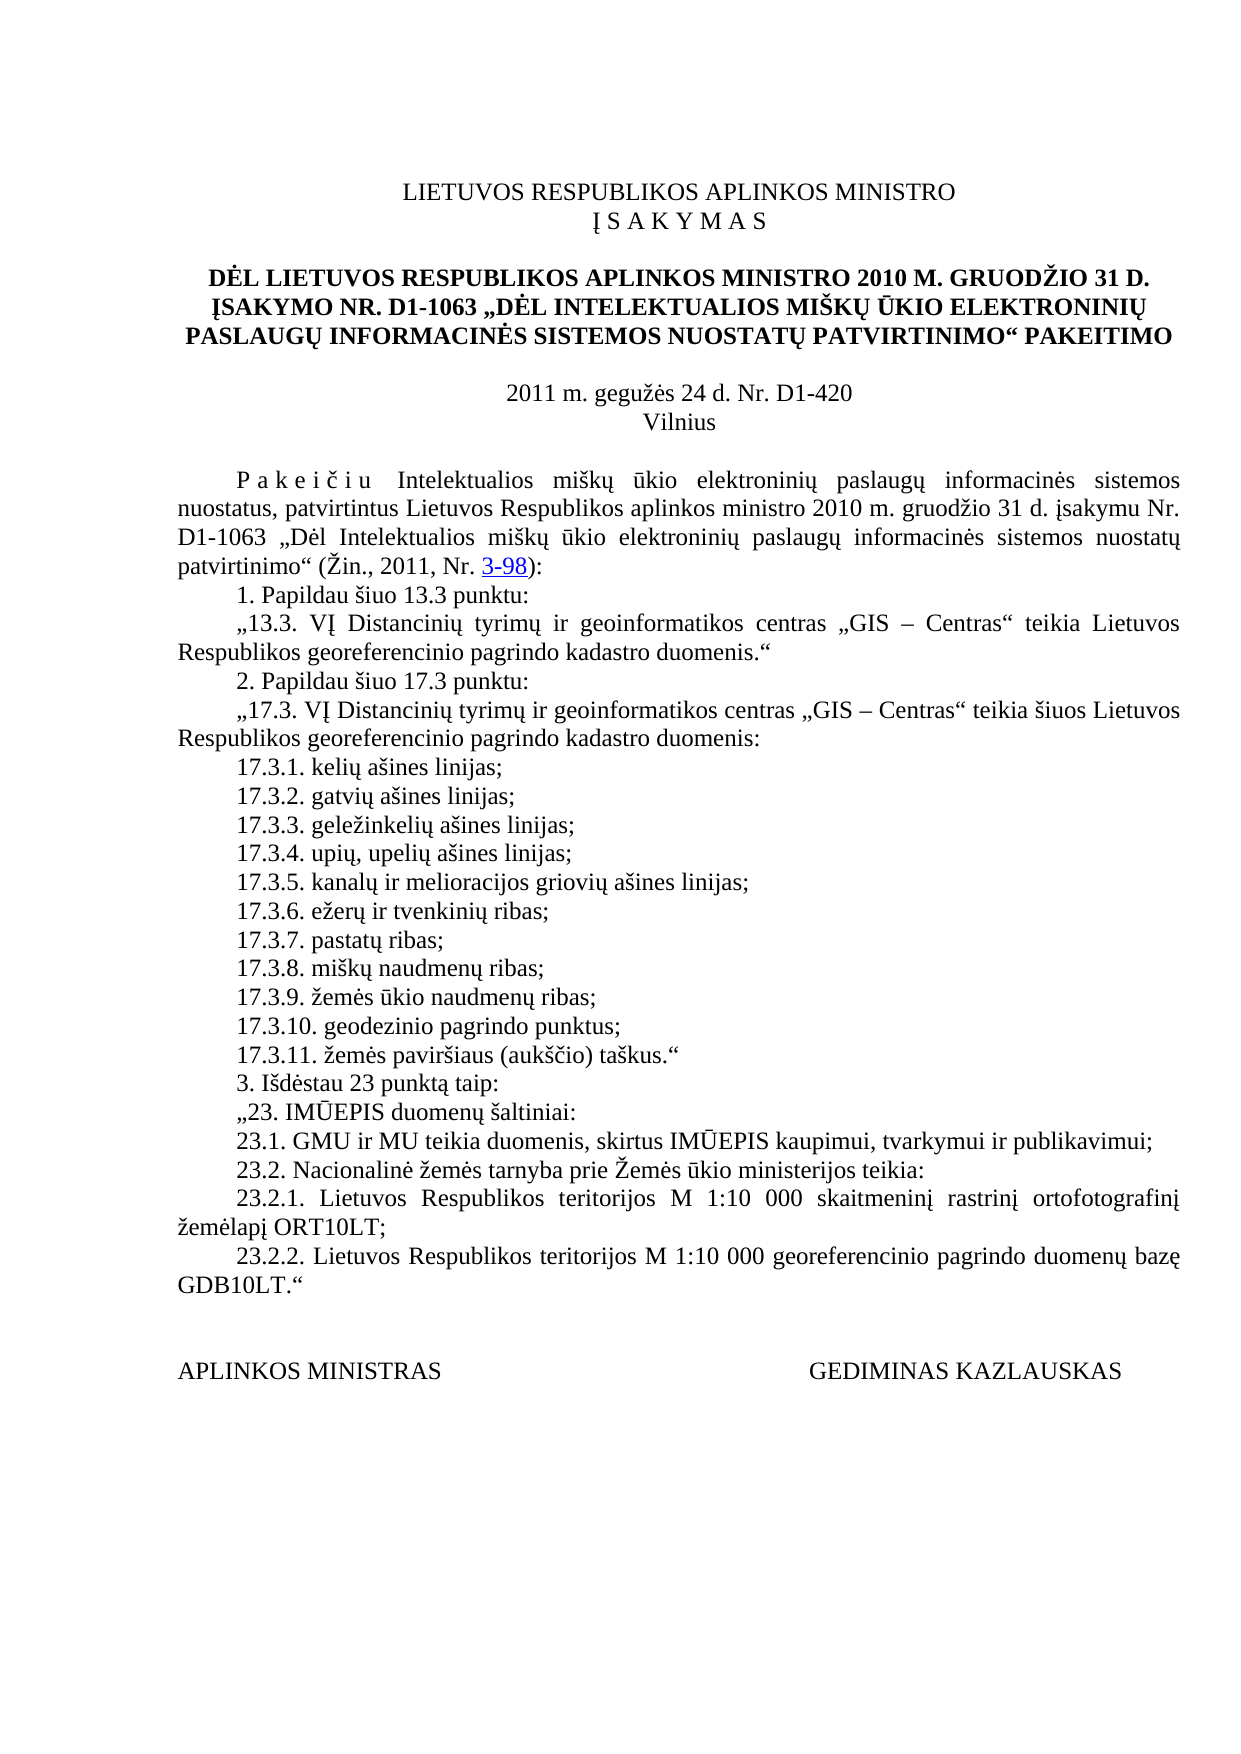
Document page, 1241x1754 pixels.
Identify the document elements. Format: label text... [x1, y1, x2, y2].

text ĮSAKYMAS [177, 206, 1181, 235]
text 17.3.10. geodezinio pagrindo punktus; [177, 1011, 1181, 1040]
text 17.3.4. upių, upelių ašines linijas; [177, 838, 1181, 867]
text 17.3.9. žemės ūkio naudmenų ribas; [177, 982, 1181, 1011]
text 23.2. Nacionalinė žemės tarnyba prie Žemės ūkio ministerijos teikia: [177, 1155, 1181, 1183]
text 3. Išdėstau 23 punktą taip: [177, 1068, 1181, 1097]
text 17.3.6. ežerų ir tvenkinių ribas; [177, 896, 1181, 925]
text 2. Papildau šiuo 17.3 punktu: [177, 666, 1181, 695]
text „13.3. VĮ Distancinių tyrimų ir geoinformatikos centras „GIS – Centras“ teikia Lietuvos Respublikos georeferencinio pagrindo kadastro duomenis.“ [177, 608, 1181, 666]
text DĖL LIETUVOS RESPUBLIKOS APLINKOS MINISTRO 2010 m. GRUODŽIO 31 d. ĮSAKYMO Nr. D1-1063 „DĖL INTELEKTUALIOS MIŠKŲ ŪKIO ELEKTRONINIŲ PASLAUGŲ INFORMACINĖS SISTEMOS NUOSTATŲ PATVIRTINIMO“ pakeitimo [177, 263, 1181, 350]
text 17.3.5. kanalų ir melioracijos griovių ašines linijas; [177, 867, 1181, 896]
text 23.2.1. Lietuvos Respublikos teritorijos M 1:10 000 skaitmeninį rastrinį ortofotografinį žemėlapį ORT10LT; [177, 1183, 1181, 1241]
text 17.3.11. žemės paviršiaus (aukščio) taškus.“ [177, 1040, 1181, 1068]
text 17.3.1. kelių ašines linijas; [177, 752, 1181, 781]
text 17.3.2. gatvių ašines linijas; [177, 781, 1181, 810]
text Pakeičiu Intelektualios miškų ūkio elektroninių paslaugų informacinės sistemos nuostatus, patvirtintus Lietuvos Respublikos aplinkos ministro 2010 m. gruodžio 31 d. įsakymu Nr. D1-1063 „Dėl intelektualios miškų ūkio elektroninių paslaugų informacinės sistemos nuostatų patvirtinimo“ (Žin., 2011, Nr. 3-98): [177, 465, 1181, 580]
text 1. Papildau šiuo 13.3 punktu: [177, 580, 1181, 608]
text 2011 m. gegužės 24 d. Nr. D1-420 [177, 378, 1181, 407]
text 17.3.7. pastatų ribas; [177, 925, 1181, 953]
text 17.3.3. geležinkelių ašines linijas; [177, 810, 1181, 838]
text „23. IMŪEPIS duomenų šaltiniai: [177, 1097, 1181, 1126]
text 17.3.8. miškų naudmenų ribas; [177, 953, 1181, 982]
text „17.3. VĮ Distancinių tyrimų ir geoinformatikos centras „GIS – Centras“ teikia šiuos Lietuvos Respublikos georeferencinio pagrindo kadastro duomenis: [177, 695, 1181, 752]
text 23.2.2. Lietuvos Respublikos teritorijos M 1:10 000 georeferencinio pagrindo duomenų bazę GDB10LT.“ [177, 1241, 1181, 1298]
text LIETUVOS RESPUBLIKOS APLINKOS MINISTRO [177, 177, 1181, 206]
text 23.1. GMU ir MU teikia duomenis, skirtus IMŪEPIS kaupimui, tvarkymui ir publikavimui; [177, 1126, 1181, 1155]
text Aplinkos ministras Gediminas Kazlauskas [177, 1356, 1181, 1385]
text Vilnius [177, 407, 1181, 436]
